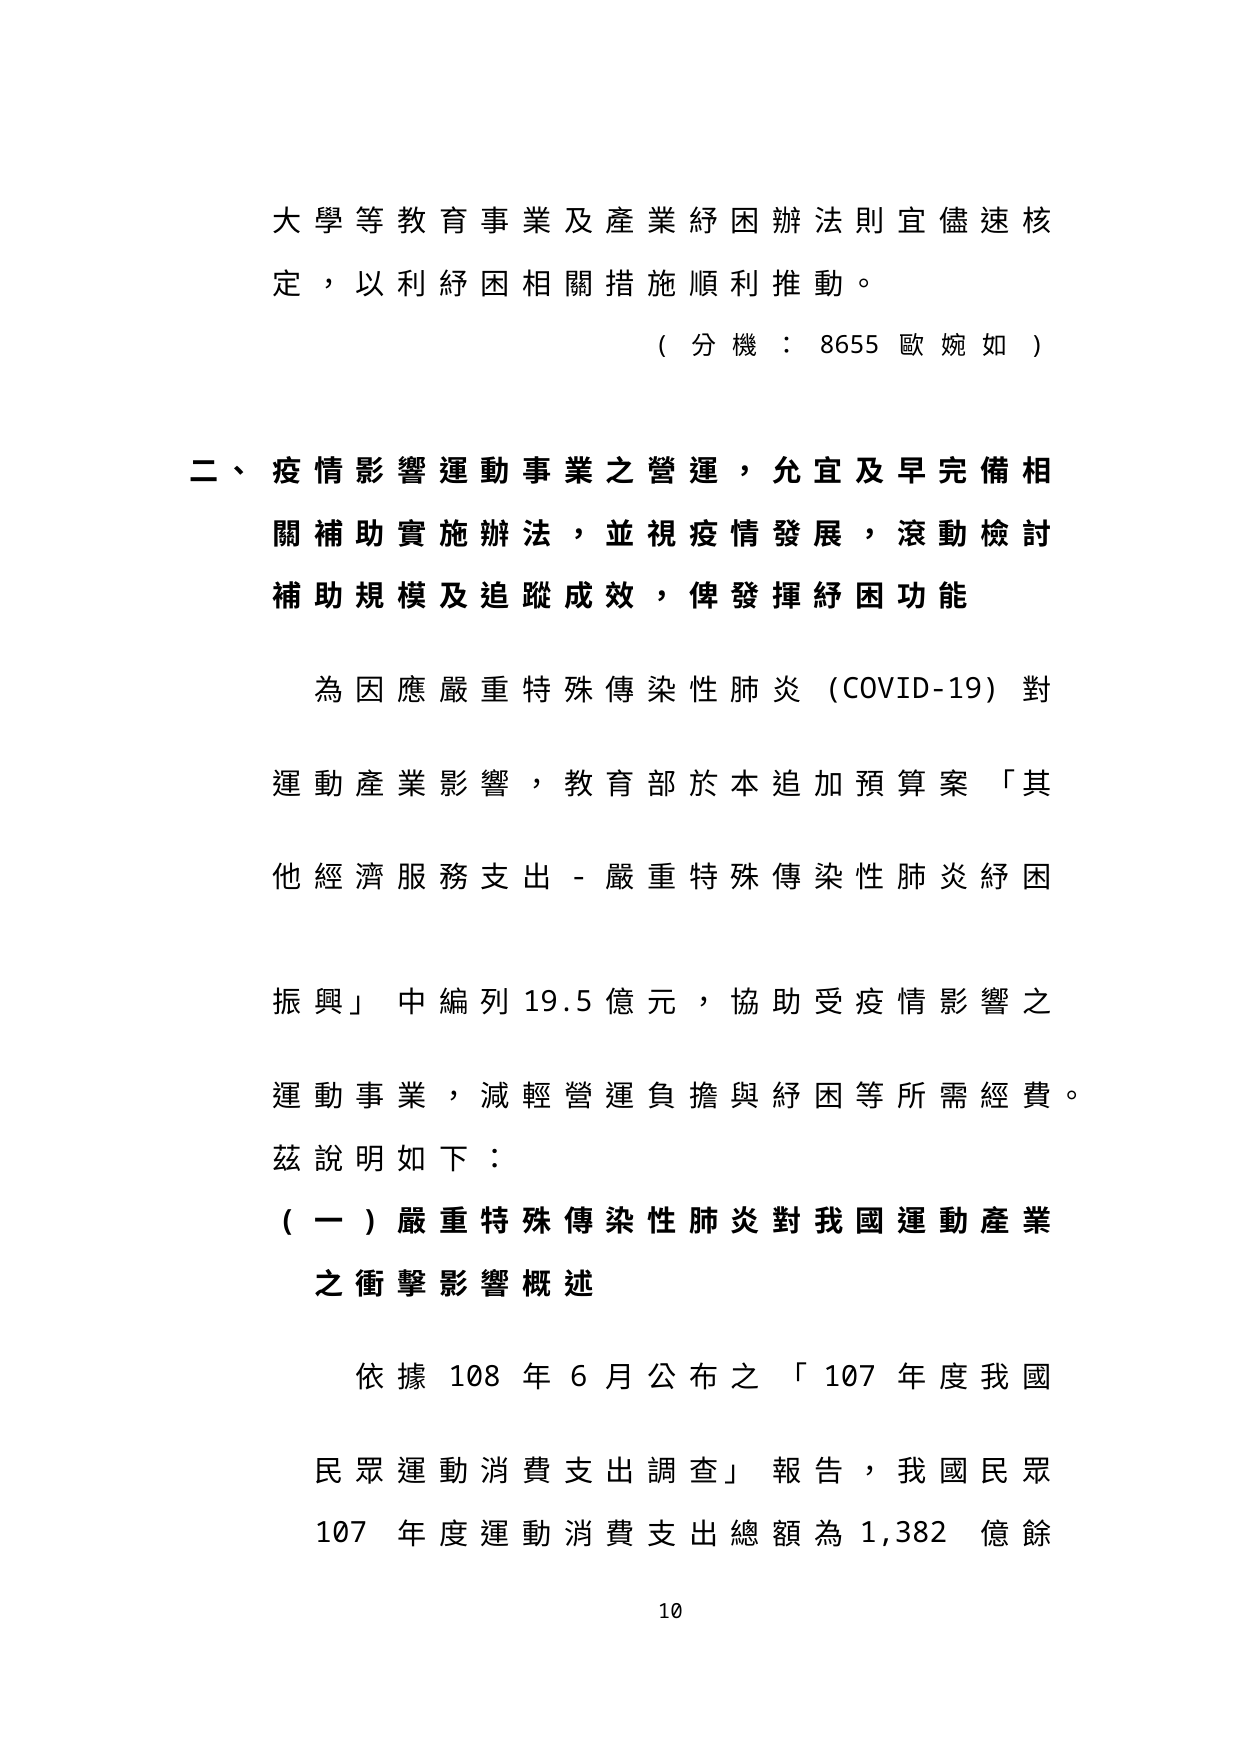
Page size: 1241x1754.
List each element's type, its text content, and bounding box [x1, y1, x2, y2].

text 為因應嚴重特殊傳染性肺炎(COVID-19)對運動產業影響，教育部於本追加預算案「其他經濟服務支出-嚴重特殊傳染性肺炎紓困振興」中編列19.5億元，協助受疫情影響之運動事業，減輕營運負擔與紓困等所需經費。茲說明如下： [242, 615, 1058, 1177]
text (分機：8655歐婉如) [183, 302, 1058, 365]
text 綜上，教育部雖以移緩濟急方式購置國中小學生線上學習所需設備，惟與目前調查所獲不足數有所落差，允宜因應疫情即時所需妥為調配；而本追加預算案教育部編列之TANet頻寬擴充預算，尚需採購及建置時間，允宜儘速辦理，俾利推行線上教學；至社區大學等教育事業及產業紓困辦法則宜儘速核定，以利紓困相關措施順利推動。 [242, 177, 1058, 302]
text 依據108年6月公布之「107年度我國民眾運動消費支出調查」報告，我國民眾107 年度運動消費支出總額為1,382 億餘元，較106年度成長8.99%；從民眾運動消費支出各項目總值發現，107年度以「運動裝備」消費支出604億餘元最高，其次分別為「運動彩券」支出434億餘元、「參與性運動」消費支出290億餘元、「觀賞性運動」消費支出47億餘元及「電競」消費支出6.9億餘元(詳附表1)。 [271, 1302, 1058, 1552]
text (一)嚴重特殊傳染性肺炎對我國運動產業之衝擊影響概述 [242, 1177, 1058, 1302]
text 二、疫情影響運動事業之營運，允宜及早完備相關補助實施辦法，並視疫情發展，滾動檢討補助規模及追蹤成效，俾發揮紓困功能 [183, 427, 1058, 615]
